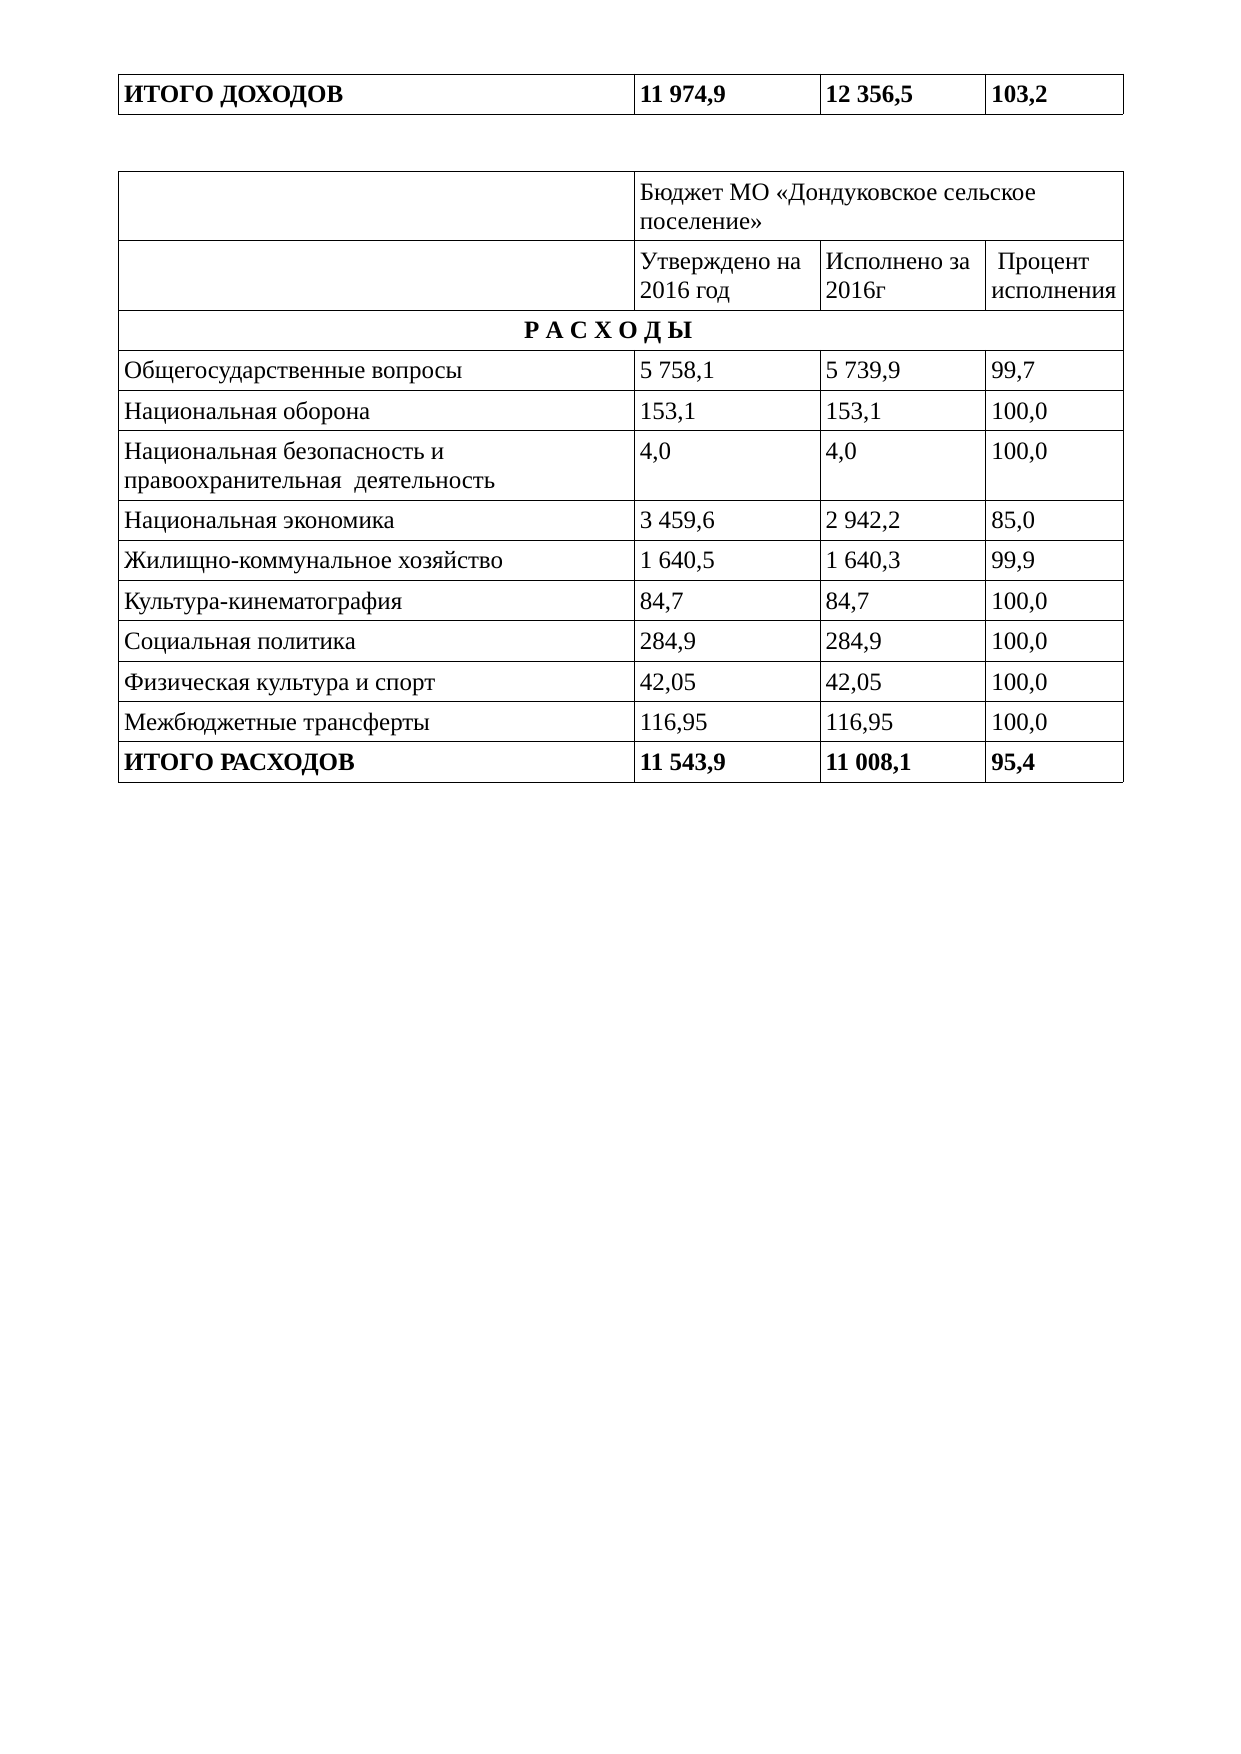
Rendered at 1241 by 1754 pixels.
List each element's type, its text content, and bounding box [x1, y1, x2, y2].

table_header Бюджет МО «Дондуковское сельское поселение» [635, 172, 1123, 240]
table_cell 3 459,6 [635, 501, 820, 540]
table_cell Жилищно-коммунальное хозяйство [119, 541, 634, 580]
table_cell [119, 241, 634, 309]
table_cell Исполнено за 2016г [821, 241, 985, 309]
table_cell Физическая культура и спорт [119, 662, 634, 701]
table_cell 153,1 [635, 391, 820, 430]
table_cell 95,4 [986, 742, 1123, 782]
table_cell 42,05 [635, 662, 820, 701]
table_cell 116,95 [635, 702, 820, 741]
table_header [119, 172, 634, 240]
table_cell 100,0 [986, 391, 1123, 430]
table_cell Национальная экономика [119, 501, 634, 540]
table_cell 153,1 [821, 391, 985, 430]
table_cell Общегосударственные вопросы [119, 351, 634, 390]
table_cell Национальная безопасность и правоохранительная деятельность [119, 431, 634, 499]
table_cell 5 739,9 [821, 351, 985, 390]
table_cell 100,0 [986, 702, 1123, 741]
table_cell 42,05 [821, 662, 985, 701]
table_cell 100,0 [986, 662, 1123, 701]
table_cell ИТОГО РАСХОДОВ [119, 742, 634, 782]
table_cell 4,0 [635, 431, 820, 499]
table_cell Социальная политика [119, 621, 634, 661]
table_cell 284,9 [821, 621, 985, 661]
table_cell 1 640,3 [821, 541, 985, 580]
table_cell 103,2 [986, 75, 1123, 114]
table_cell 11 543,9 [635, 742, 820, 782]
table_cell Утверждено на 2016 год [635, 241, 820, 309]
table_cell 100,0 [986, 621, 1123, 661]
table_cell Межбюджетные трансферты [119, 702, 634, 741]
table_cell 116,95 [821, 702, 985, 741]
table_cell Национальная оборона [119, 391, 634, 430]
table_cell 284,9 [635, 621, 820, 661]
table_cell Культура-кинематография [119, 581, 634, 620]
table_cell 84,7 [635, 581, 820, 620]
table_cell 11 008,1 [821, 742, 985, 782]
table_cell 84,7 [821, 581, 985, 620]
table_cell 99,9 [986, 541, 1123, 580]
table_cell 11 974,9 [635, 75, 820, 114]
table_cell 99,7 [986, 351, 1123, 390]
table_cell ИТОГО ДОХОДОВ [119, 75, 634, 114]
table_cell Процент исполнения [986, 241, 1123, 309]
table_cell 100,0 [986, 431, 1123, 499]
table_cell Р А С Х О Д Ы [119, 311, 1123, 350]
table_cell 5 758,1 [635, 351, 820, 390]
table_cell 4,0 [821, 431, 985, 499]
table_cell 2 942,2 [821, 501, 985, 540]
table_cell 100,0 [986, 581, 1123, 620]
table_cell 1 640,5 [635, 541, 820, 580]
table_cell 12 356,5 [821, 75, 985, 114]
table_cell 85,0 [986, 501, 1123, 540]
